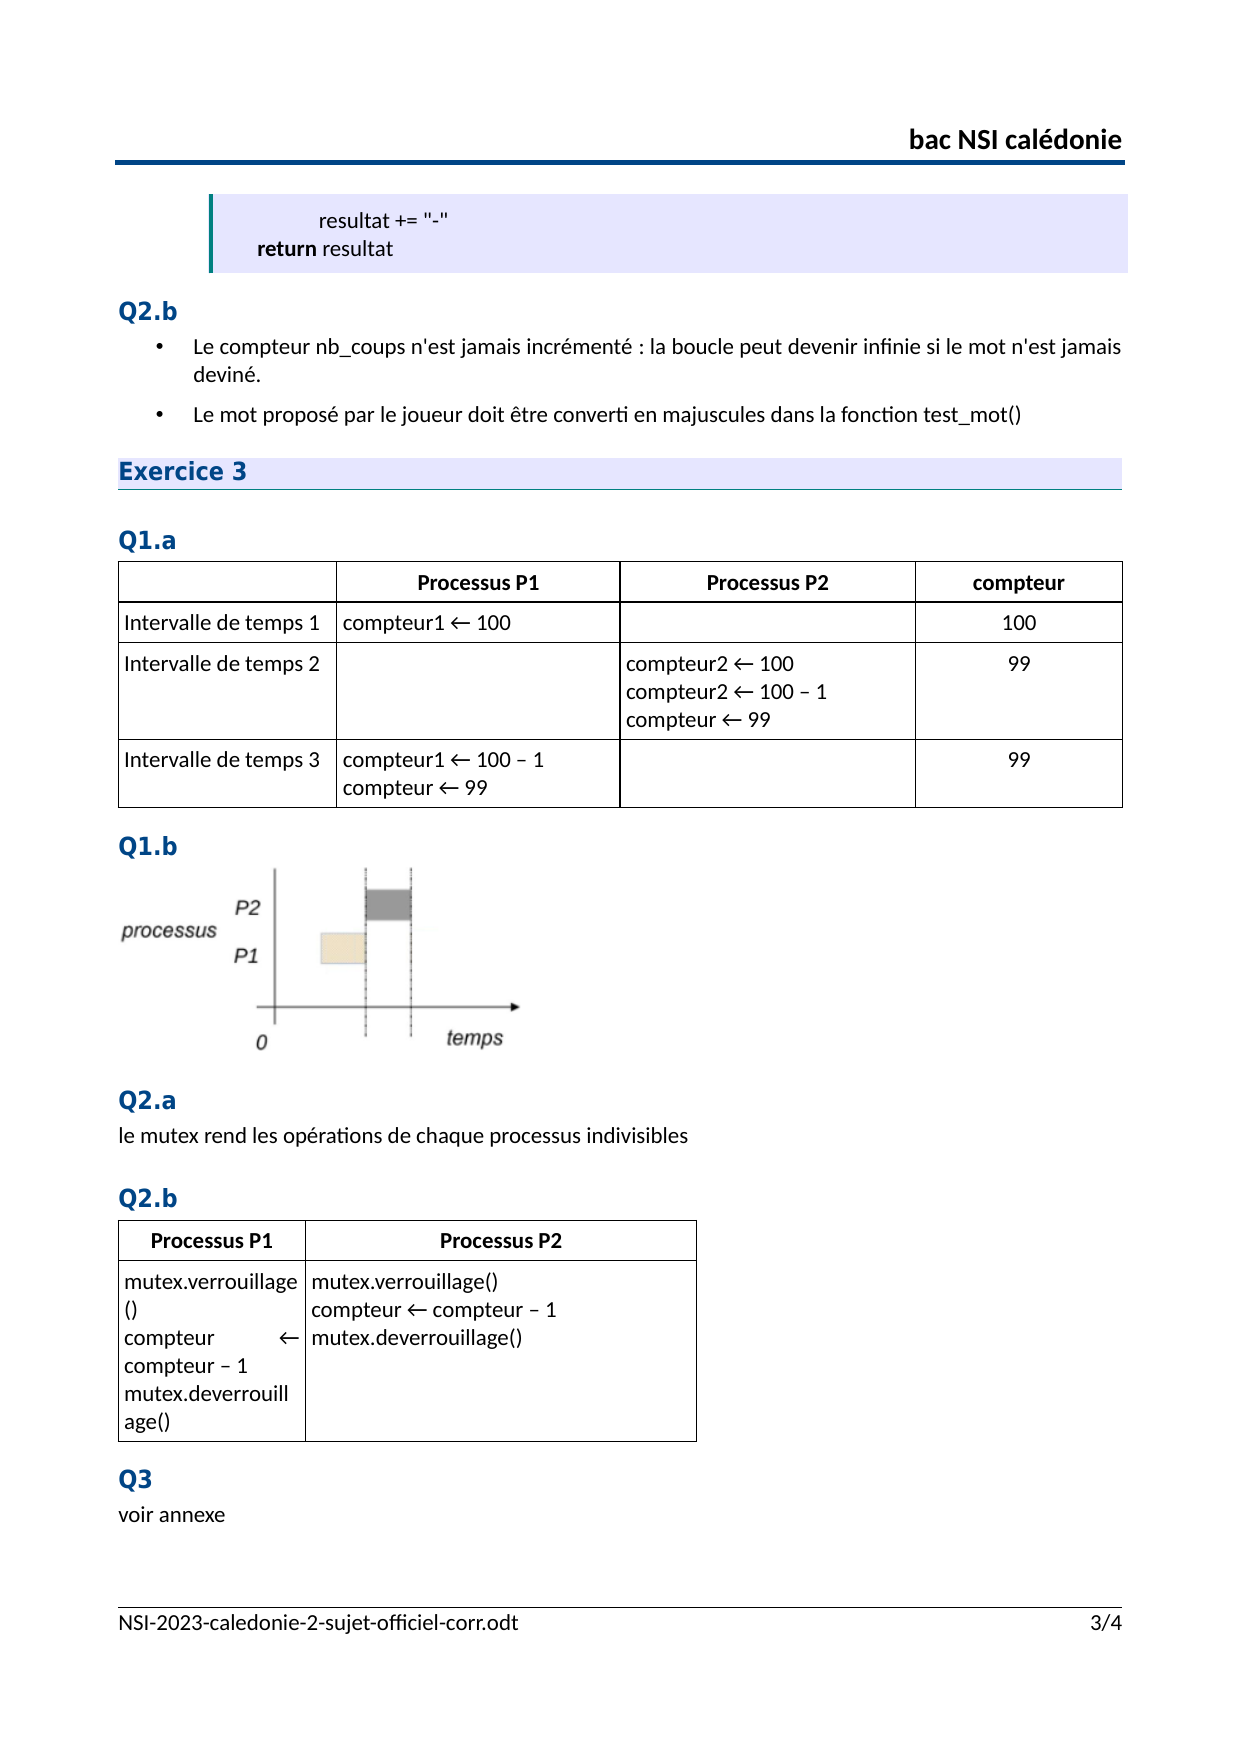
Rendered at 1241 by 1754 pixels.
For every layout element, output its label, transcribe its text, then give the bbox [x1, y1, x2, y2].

subtitle Q2.b [118, 1184, 1122, 1214]
table_cell Intervalle de temps 3 [119, 740, 336, 807]
subtitle Q2.b [118, 297, 1122, 326]
table_cell [621, 603, 915, 642]
list Le mot proposé par le joueur doit être converti en majuscules dans la fonction test_mot() [156, 400, 1122, 428]
table_cell Intervalle de temps 1 [119, 603, 336, 642]
table_cell Intervalle de temps 2 [119, 643, 336, 738]
table_cell [621, 740, 915, 807]
table_header compteur [916, 562, 1122, 601]
table_header Processus P2 [621, 562, 915, 601]
table_header Processus P1 [119, 1221, 305, 1260]
list Le compteur nb_coups n'est jamais incrémenté : la boucle peut devenir infinie si le mot n'est jamais deviné. [156, 332, 1122, 388]
subtitle Exercice 3 [118, 458, 1122, 489]
subtitle Q1.b [118, 832, 1122, 861]
table_header [119, 562, 336, 601]
table_cell 99 [916, 643, 1122, 738]
text le mutex rend les opérations de chaque processus indivisibles [118, 1121, 1122, 1149]
picture [118, 866, 521, 1051]
text resultat += "-" [213, 194, 1128, 234]
table_cell 100 [916, 603, 1122, 642]
table_header Processus P1 [337, 562, 619, 601]
table_cell [337, 643, 619, 738]
table_cell mutex.verrouillage() compteur ← compteur – 1 mutex.deverrouillage() [306, 1261, 696, 1441]
subtitle Q1.a [118, 526, 1122, 555]
table_header Processus P2 [306, 1221, 696, 1260]
table_cell compteur2 ← 100 compteur2 ← 100 – 1 compteur ← 99 [621, 643, 915, 738]
subtitle Q3 [118, 1466, 1122, 1495]
table_cell compteur1 ← 100 – 1 compteur ← 99 [337, 740, 619, 807]
text return resultat [213, 234, 1128, 273]
subtitle Q2.a [118, 1086, 1122, 1115]
table_cell 99 [916, 740, 1122, 807]
text voir annexe [118, 1501, 1122, 1529]
table_cell compteur1 ← 100 [337, 603, 619, 642]
table_cell mutex.verrouillage() compteur ← compteur – 1 mutex.deverrouillage() [119, 1261, 305, 1441]
